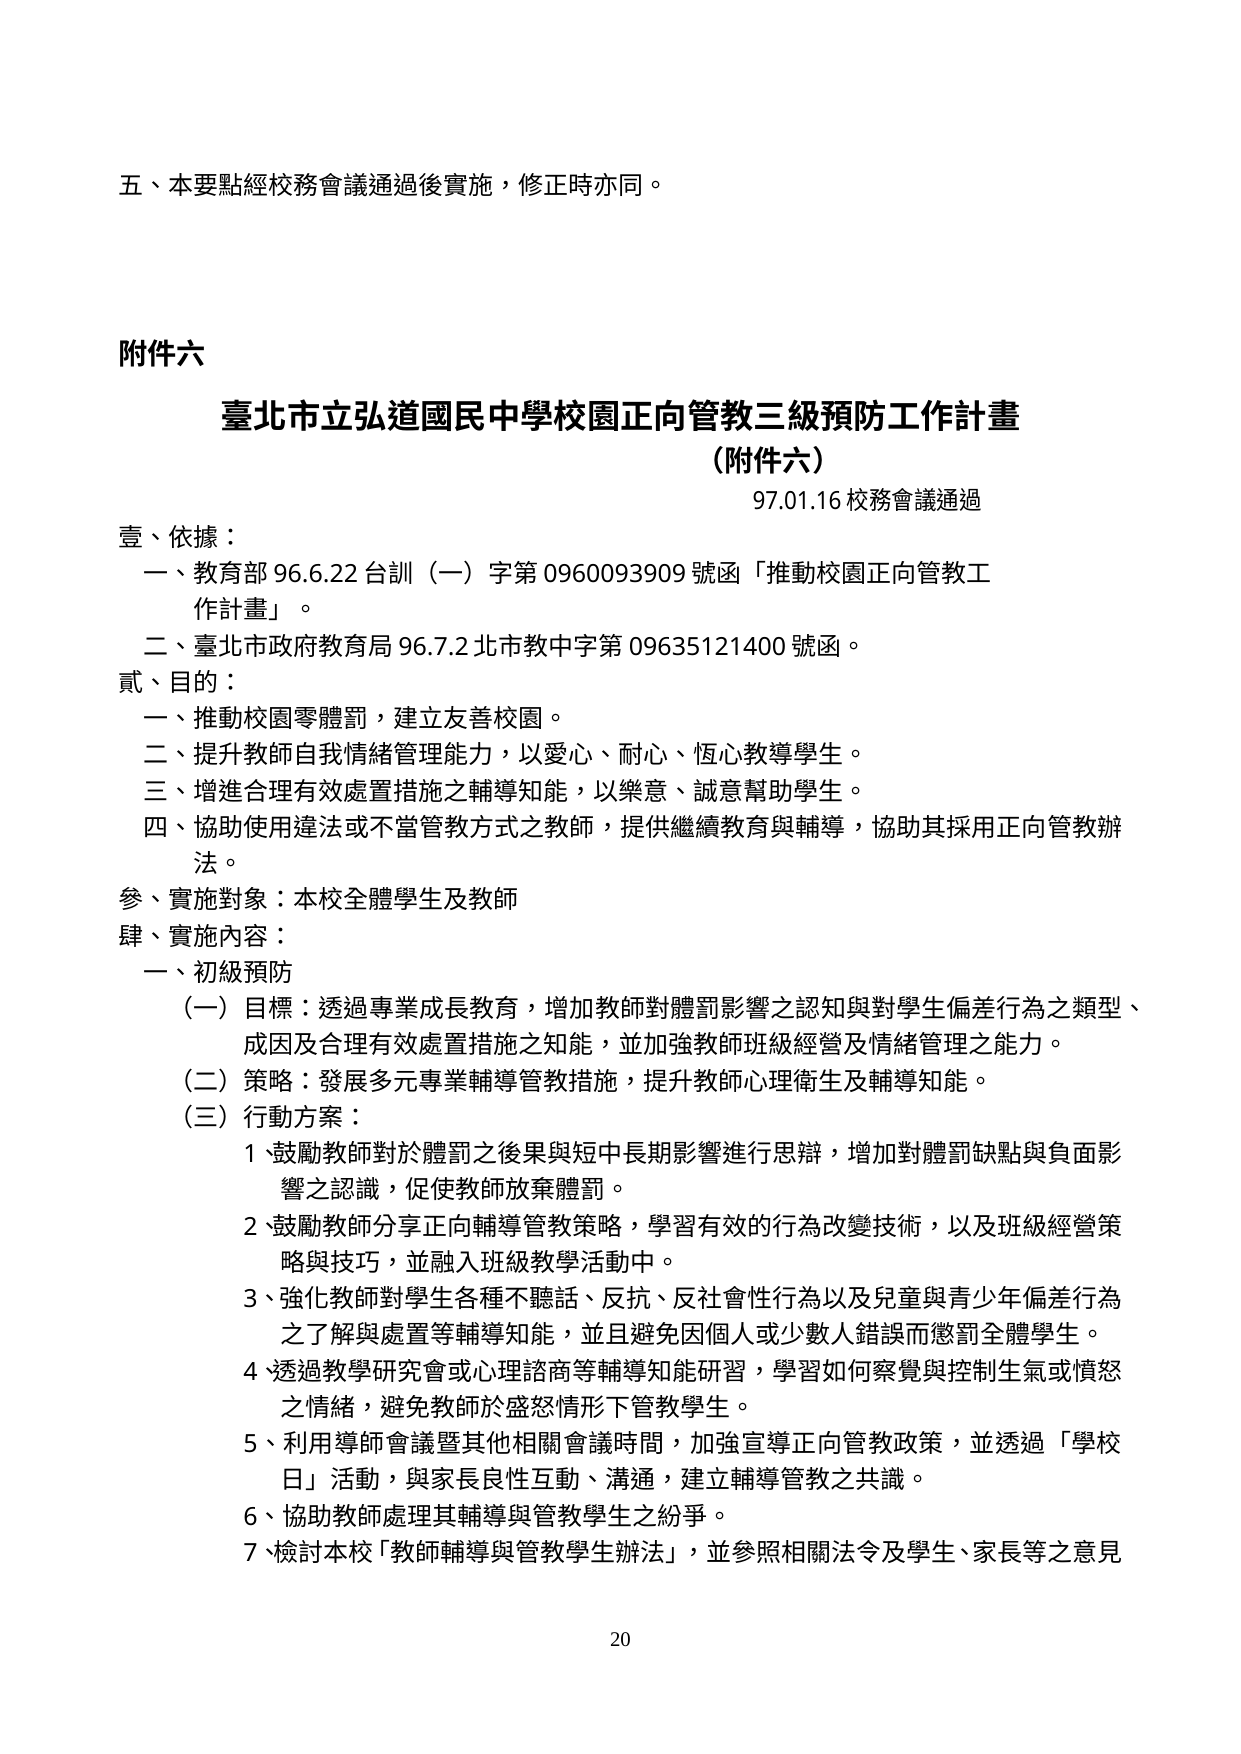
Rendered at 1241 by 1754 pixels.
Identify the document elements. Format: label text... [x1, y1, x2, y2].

text 三、增進合理有效處置措施之輔導知能，以樂意、誠意幫助學生。 [118, 771, 1122, 807]
text 3、強化教師對學生各種不聽話、反抗、反社會性行為以及兒童與青少年偏差行為之了解與處置等輔導知能，並且避免因個人或少數人錯誤而懲罰全體學生。 [243, 1279, 1122, 1351]
text 一、推動校園零體罰，建立友善校園。 [118, 699, 1122, 735]
text （二）策略：發展多元專業輔導管教措施，提升教師心理衛生及輔導知能。 [118, 1061, 1122, 1097]
text 附件六 [118, 314, 1122, 389]
text （三）行動方案： [118, 1097, 1122, 1134]
text 一、教育部96.6.22台訓（一）字第0960093909號函「推動校園正向管教工 [143, 554, 1122, 590]
text 貳、目的： [118, 662, 1122, 699]
text 7、檢討本校「教師輔導與管教學生辦法」，並參照相關法令及學生、家長等之意見，適時予以修正，以營造友善校園。 [243, 1532, 1122, 1569]
text （一）目標：透過專業成長教育，增加教師對體罰影響之認知與對學生偏差行為之類型、成因及合理有效處置措施之知能，並加強教師班級經營及情緒管理之能力。 [168, 989, 1122, 1061]
text 四、協助使用違法或不當管教方式之教師，提供繼續教育與輔導，協助其採用正向管教辦法。 [143, 807, 1122, 880]
text 五、本要點經校務會議通過後實施，修正時亦同。 [118, 164, 1122, 202]
text 1、鼓勵教師對於體罰之後果與短中長期影響進行思辯，增加對體罰缺點與負面影響之認識，促使教師放棄體罰。 [243, 1134, 1122, 1206]
text 4、透過教學研究會或心理諮商等輔導知能研習，學習如何察覺與控制生氣或憤怒之情緒，避免教師於盛怒情形下管教學生。 [243, 1351, 1122, 1424]
text 壹、依據： [118, 517, 1122, 554]
text 97.01.16校務會議通過 [118, 480, 1122, 517]
text 臺北市立弘道國民中學校園正向管教三級預防工作計畫 [118, 389, 1122, 438]
text 一、初級預防 [118, 952, 1122, 989]
text 參、實施對象：本校全體學生及教師 [118, 880, 1122, 916]
text 5、利用導師會議暨其他相關會議時間，加強宣導正向管教政策，並透過「學校日」活動，與家長良性互動、溝通，建立輔導管教之共識。 [243, 1424, 1122, 1496]
text 2、鼓勵教師分享正向輔導管教策略，學習有效的行為改變技術，以及班級經營策略與技巧，並融入班級教學活動中。 [243, 1206, 1122, 1279]
text 二、臺北市政府教育局96.7.2北市教中字第09635121400號函。 [118, 626, 1122, 662]
text 肆、實施內容： [118, 916, 1122, 952]
text 二、提升教師自我情緒管理能力，以愛心、耐心、恆心教導學生。 [118, 735, 1122, 771]
text 6、協助教師處理其輔導與管教學生之紛爭。 [118, 1496, 1122, 1532]
text （附件六） [118, 438, 1122, 480]
text 作計畫」。 [193, 590, 1122, 626]
